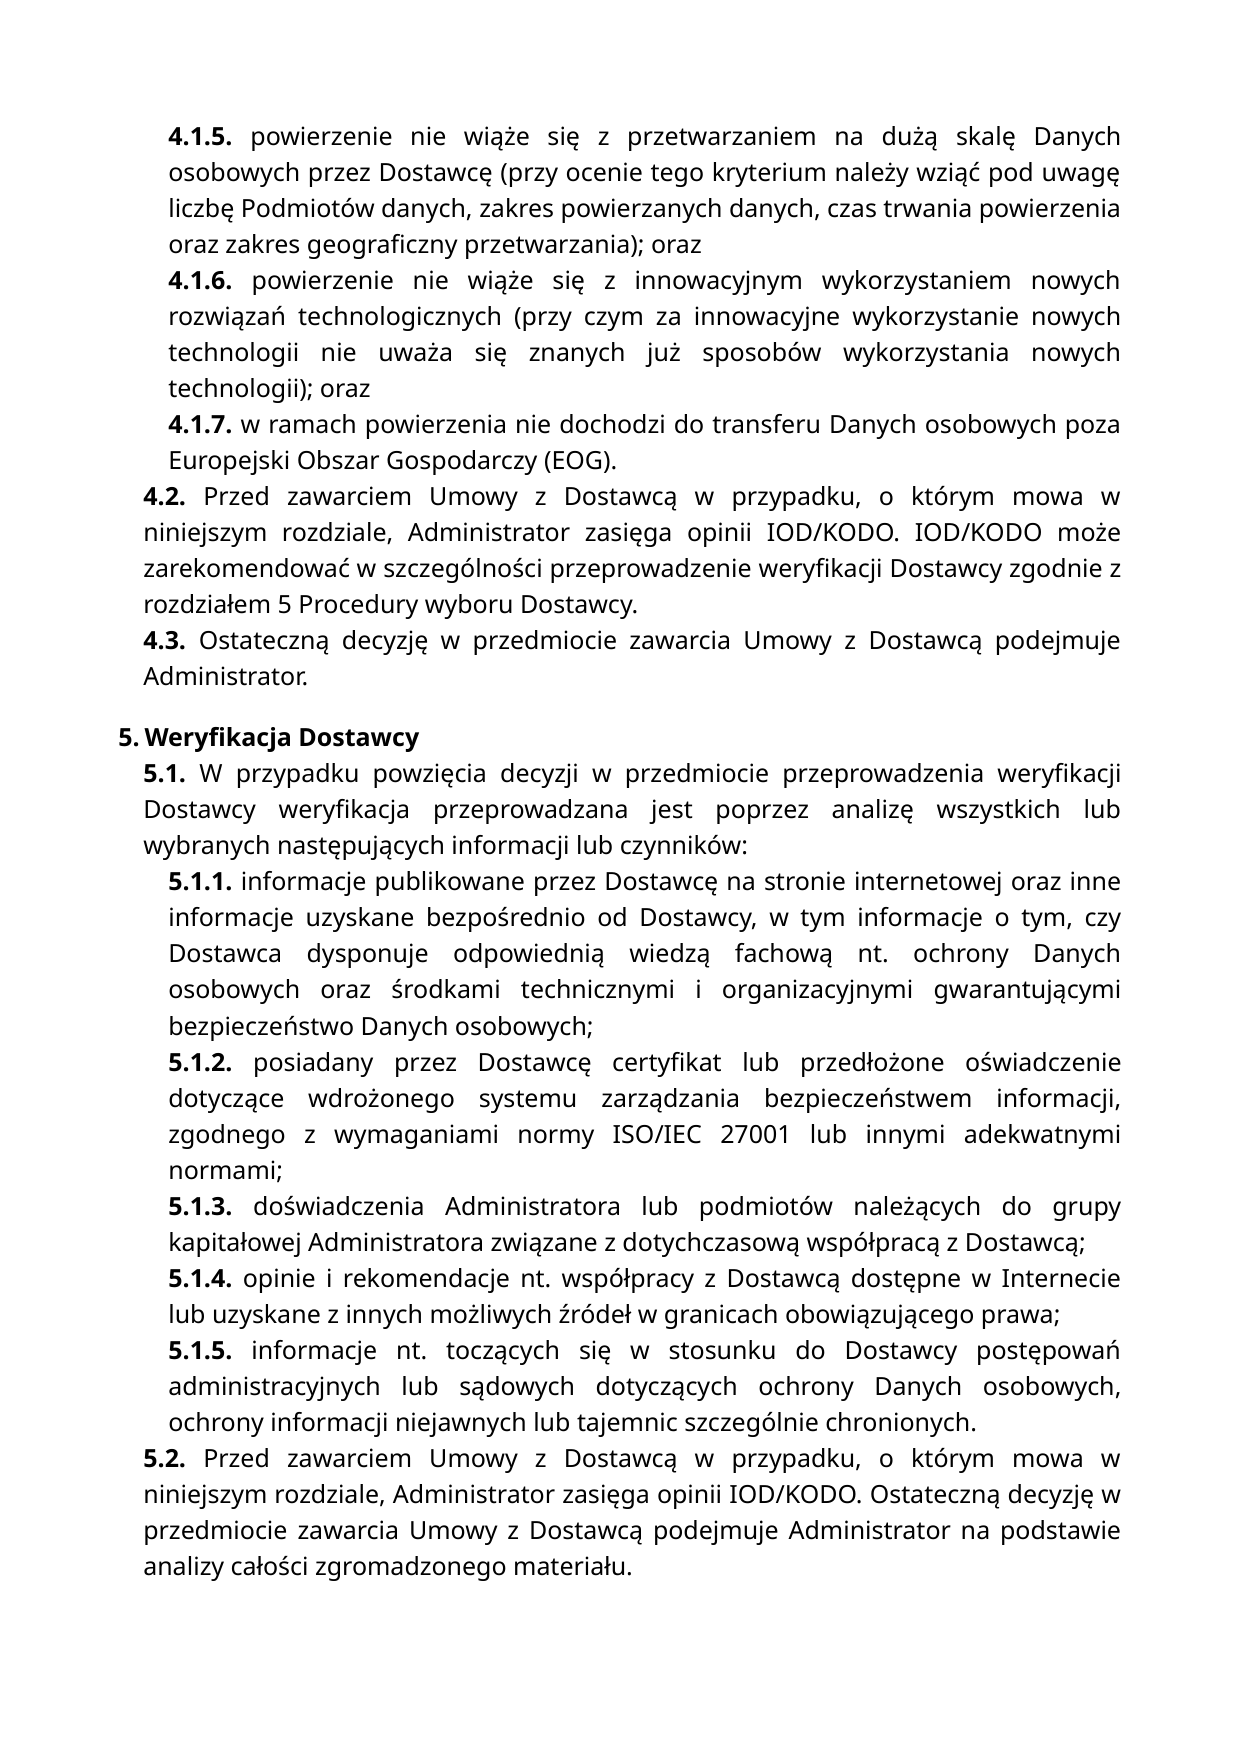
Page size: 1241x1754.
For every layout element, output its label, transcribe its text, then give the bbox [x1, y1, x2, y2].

text 5.1.5. informacje nt. toczących się w stosunku do Dostawcy postępowań administracyjnych lub sądowych dotyczących ochrony Danych osobowych, ochrony informacji niejawnych lub tajemnic szczególnie chronionych. [168, 1332, 1122, 1439]
text 5.2. Przed zawarciem Umowy z Dostawcą w przypadku, o którym mowa w niniejszym rozdziale, Administrator zasięga opinii IOD/KODO. Ostateczną decyzję w przedmiocie zawarcia Umowy z Dostawcą podejmuje Administrator na podstawie analizy całości zgromadzonego materiału. [143, 1441, 1122, 1583]
text 5.1.4. opinie i rekomendacje nt. współpracy z Dostawcą dostępne w Internecie lub uzyskane z innych możliwych źródeł w granicach obowiązującego prawa; [168, 1260, 1122, 1331]
text 5.1.3. doświadczenia Administratora lub podmiotów należących do grupy kapitałowej Administratora związane z dotychczasową współpracą z Dostawcą; [168, 1188, 1122, 1258]
text 5.1.1. informacje publikowane przez Dostawcę na stronie internetowej oraz inne informacje uzyskane bezpośrednio od Dostawcy, w tym informacje o tym, czy Dostawca dysponuje odpowiednią wiedzą fachową nt. ochrony Danych osobowych oraz środkami technicznymi i organizacyjnymi gwarantującymi bezpieczeństwo Danych osobowych; [168, 864, 1122, 1042]
text 4.1.5. powierzenie nie wiąże się z przetwarzaniem na dużą skalę Danych osobowych przez Dostawcę (przy ocenie tego kryterium należy wziąć pod uwagę liczbę Podmiotów danych, zakres powierzanych danych, czas trwania powierzenia oraz zakres geograficzny przetwarzania); oraz [168, 118, 1122, 260]
text 4.1.7. w ramach powierzenia nie dochodzi do transferu Danych osobowych poza Europejski Obszar Gospodarczy (EOG). [168, 406, 1122, 477]
text 5. Weryfikacja Dostawcy [118, 720, 1122, 754]
text 4.2. Przed zawarciem Umowy z Dostawcą w przypadku, o którym mowa w niniejszym rozdziale, Administrator zasięga opinii IOD/KODO. IOD/KODO może zarekomendować w szczególności przeprowadzenie weryfikacji Dostawcy zgodnie z rozdziałem 5 Procedury wyboru Dostawcy. [143, 478, 1122, 621]
text 4.1.6. powierzenie nie wiąże się z innowacyjnym wykorzystaniem nowych rozwiązań technologicznych (przy czym za innowacyjne wykorzystanie nowych technologii nie uważa się znanych już sposobów wykorzystania nowych technologii); oraz [168, 262, 1122, 404]
text 4.3. Ostateczną decyzję w przedmiocie zawarcia Umowy z Dostawcą podejmuje Administrator. [143, 623, 1122, 693]
text 5.1.2. posiadany przez Dostawcę certyfikat lub przedłożone oświadczenie dotyczące wdrożonego systemu zarządzania bezpieczeństwem informacji, zgodnego z wymaganiami normy ISO/IEC 27001 lub innymi adekwatnymi normami; [168, 1044, 1122, 1186]
text 5.1. W przypadku powzięcia decyzji w przedmiocie przeprowadzenia weryfikacji Dostawcy weryfikacja przeprowadzana jest poprzez analizę wszystkich lub wybranych następujących informacji lub czynników: [143, 756, 1122, 862]
